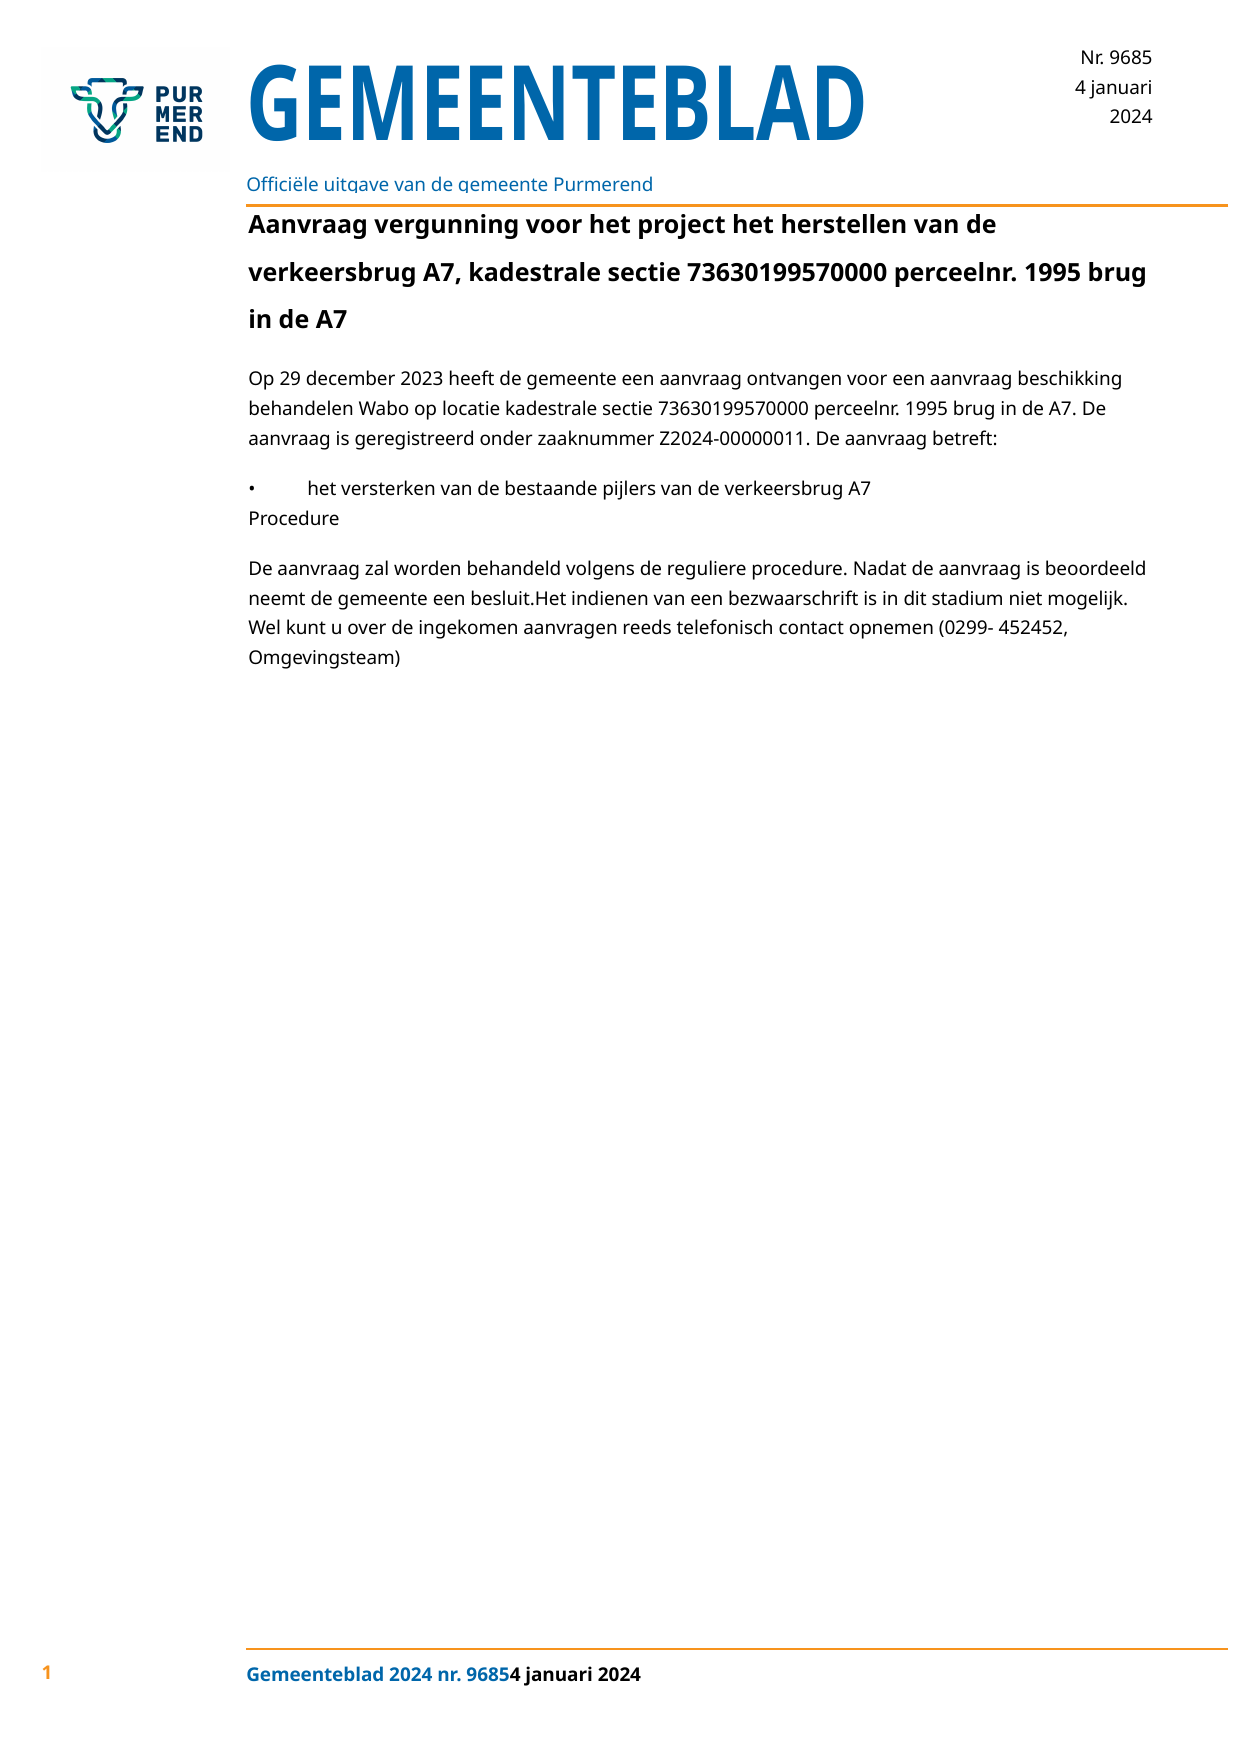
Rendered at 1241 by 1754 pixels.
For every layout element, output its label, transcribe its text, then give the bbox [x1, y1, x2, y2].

text Aanvraag vergunning voor het project het herstellen van de verkeersbrug A7, kadestrale sectie 73630199570000 perceelnr. 1995 brug in de A7 [248, 207, 1152, 336]
list het versterken van de bestaande pijlers van de verkeersbrug A7 [248, 475, 1152, 501]
text Op 29 december 2023 heeft de gemeente een aanvraag ontvangen voor een aanvraag beschikking behandelen Wabo op locatie kadestrale sectie 73630199570000 perceelnr. 1995 brug in de A7. De aanvraag is geregistreerd onder zaaknummer Z2024-00000011. De aanvraag betreft: [248, 366, 1152, 450]
text Procedure [248, 505, 1152, 530]
picture [41, 47, 231, 172]
text De aanvraag zal worden behandeld volgens de reguliere procedure. Nadat de aanvraag is beoordeeld neemt de gemeente een besluit.Het indienen van een bezwaarschrift is in dit stadium niet mogelijk. Wel kunt u over de ingekomen aanvragen reeds telefonisch contact opnemen (0299- 452452, Omgevingsteam) [248, 555, 1152, 669]
